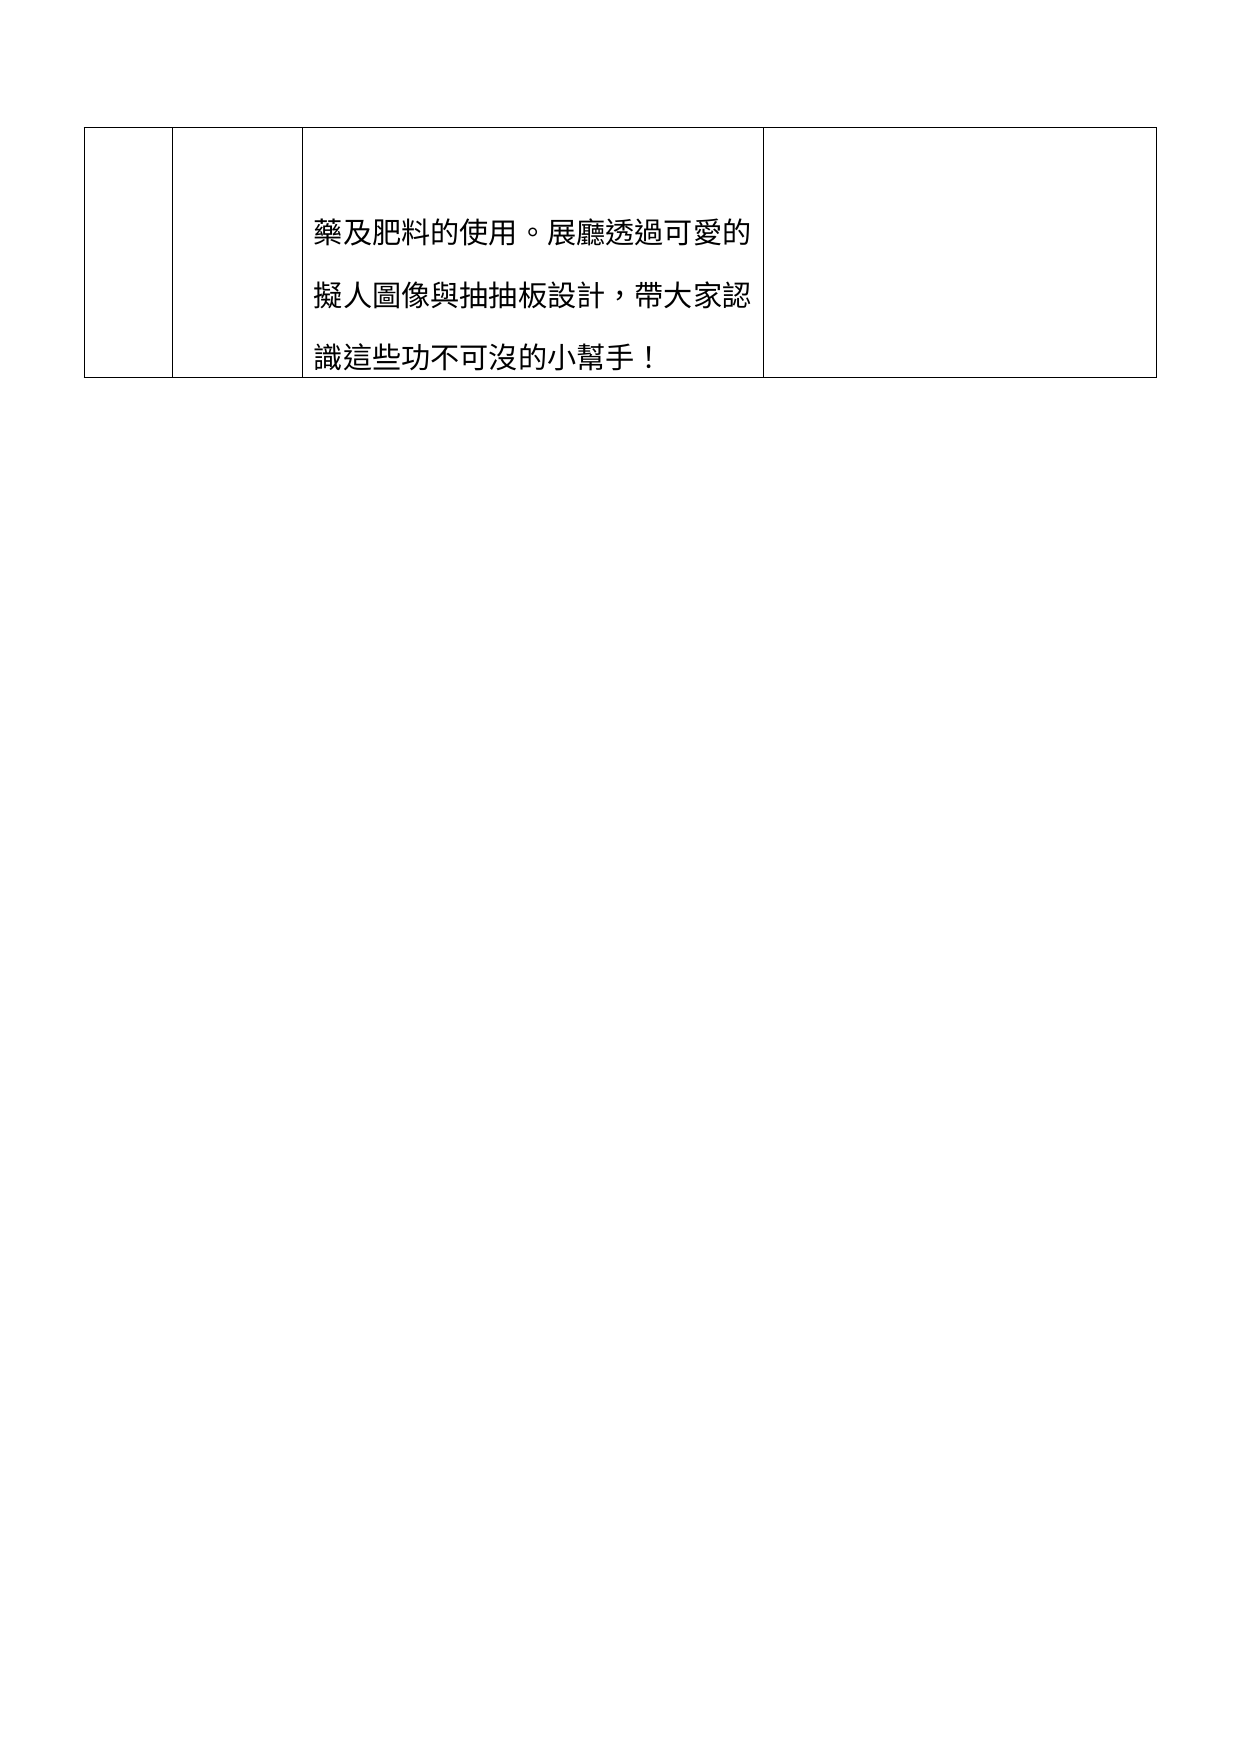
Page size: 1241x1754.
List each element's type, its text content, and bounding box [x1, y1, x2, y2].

table_cell [173, 128, 302, 377]
table_cell [764, 128, 1156, 377]
table_cell [85, 128, 172, 377]
table_cell 藥及肥料的使用。展廳透過可愛的擬人圖像與抽抽板設計，帶大家認識這些功不可沒的小幫手！ [303, 128, 763, 377]
